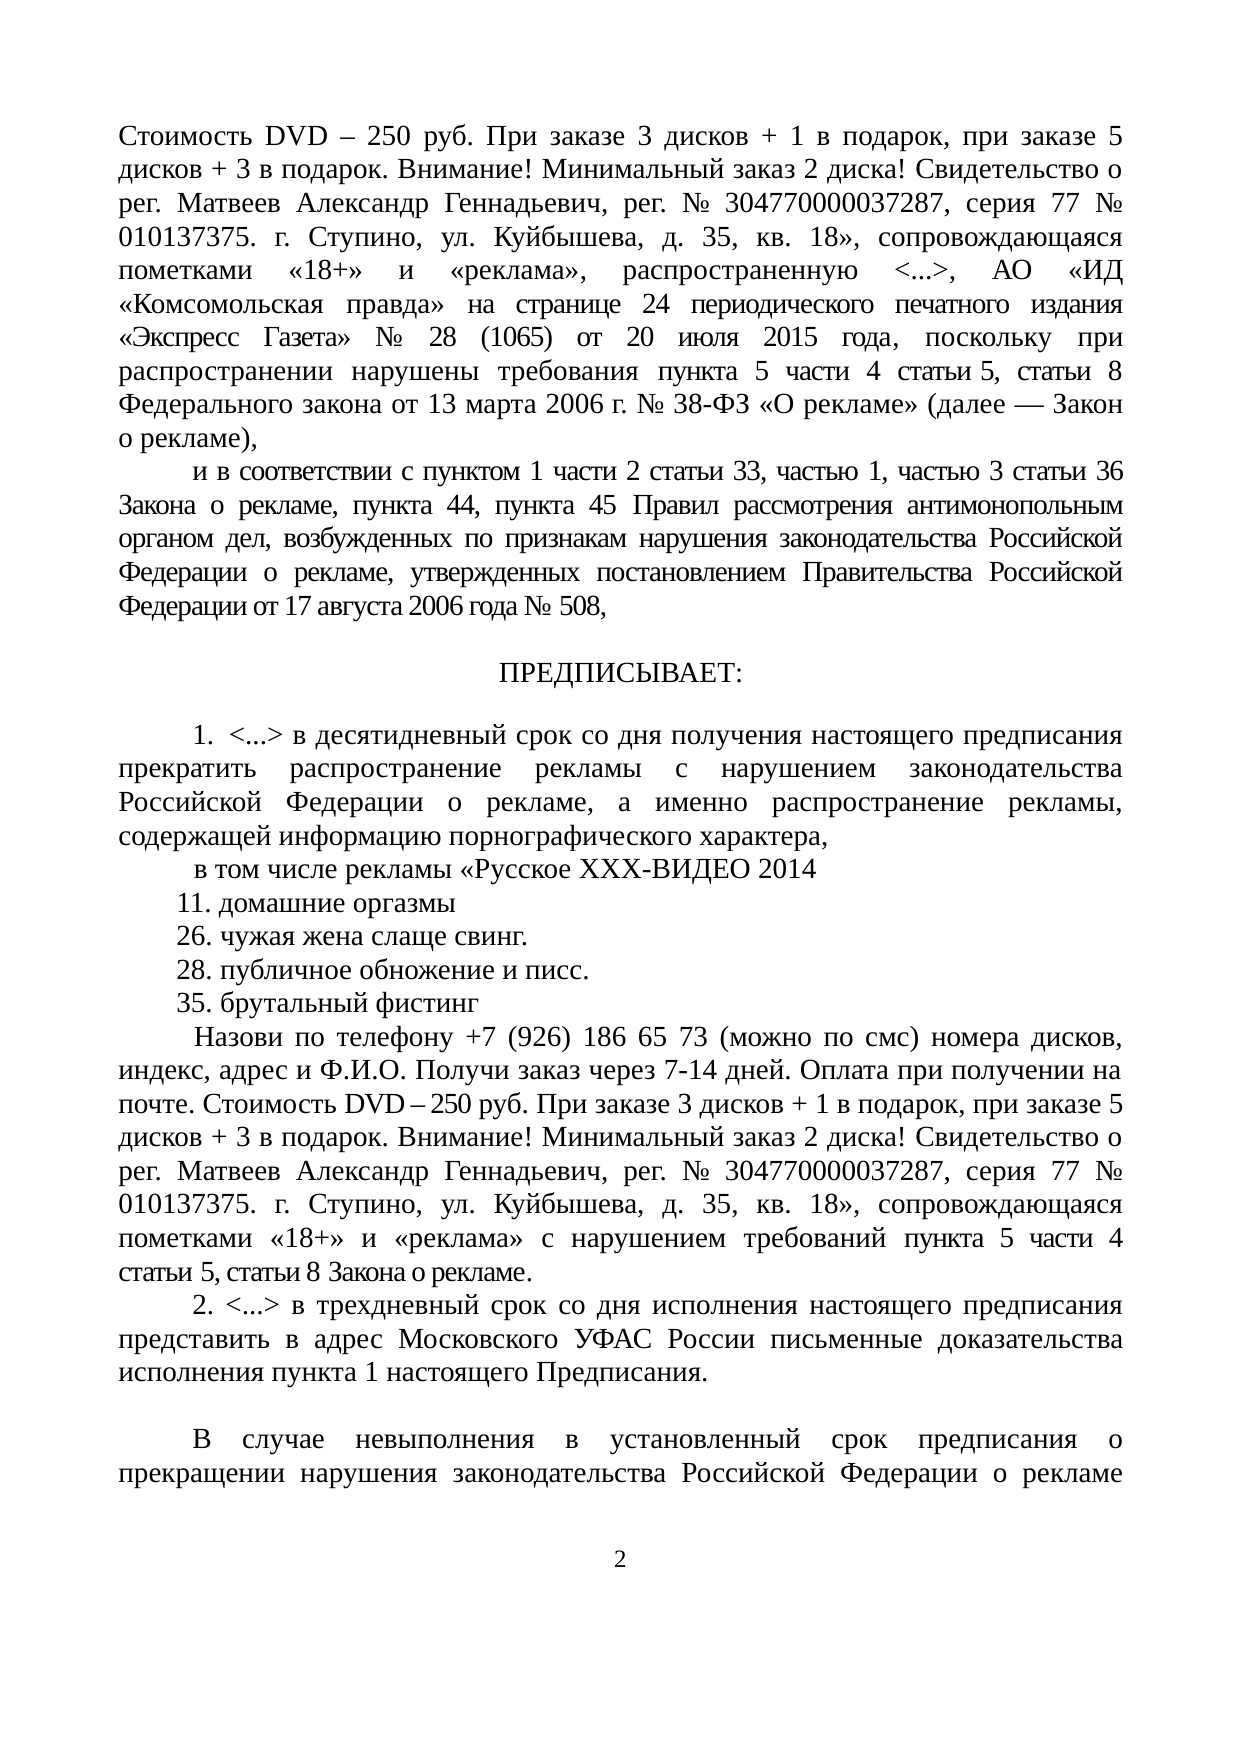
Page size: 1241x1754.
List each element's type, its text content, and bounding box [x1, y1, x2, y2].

text 1. <...> в десятидневный срок со дня получения настоящего предписания прекратить распространение рекламы с нарушением законодательства Российской Федерации о рекламе, а именно распространение рекламы, содержащей информацию порнографического характера, [118, 717, 1124, 851]
text В случае невыполнения в установленный срок предписания о прекращении нарушения законодательства Российской Федерации о рекламе [118, 1421, 1124, 1488]
text 11. домашние оргазмы [118, 885, 1122, 918]
text ПРЕДПИСЫВАЕТ: [118, 655, 1124, 688]
text Стоимость DVD – 250 руб. При заказе 3 дисков + 1 в подарок, при заказе 5 дисков + 3 в подарок. Внимание! Минимальный заказ 2 диска! Свидетельство о рег. Матвеев Александр Геннадьевич, рег. № 304770000037287, серия 77 № 010137375. г. Ступино, ул. Куйбышева, д. 35, кв. 18», сопровождающаяся пометками «18+» и «реклама», распространенную <...>, АО «ИД «Комсомольская правда» на странице 24 периодического печатного издания «Экспресс Газета» № 28 (1065) от 20 июля 2015 года, поскольку при распространении нарушены требования пункта 5 части 4 статьи 5, статьи 8 Федерального закона от 13 марта 2006 г. № 38-ФЗ «О рекламе» (далее — Закон о рекламе), [118, 118, 1124, 453]
text 2. <...> в трехдневный срок со дня исполнения настоящего предписания представить в адрес Московского УФАС России письменные доказательства исполнения пункта 1 настоящего Предписания. [118, 1287, 1124, 1388]
text в том числе рекламы «Русское XXX-ВИДЕО 2014 [118, 851, 1124, 885]
text 26. чужая жена слаще свинг. [118, 918, 1122, 952]
text и в соответствии с пунктом 1 части 2 статьи 33, частью 1, частью 3 статьи 36 Закона о рекламе, пункта 44, пункта 45 Правил рассмотрения антимонопольным органом дел, возбужденных по признакам нарушения законодательства Российской Федерации о рекламе, утвержденных постановлением Правительства Российской Федерации от 17 августа 2006 года № 508, [118, 453, 1124, 621]
text 28. публичное обножение и писс. [118, 952, 1122, 985]
text 35. брутальный фистинг [118, 985, 1122, 1019]
text Назови по телефону +7 (926) 186 65 73 (можно по смс) номера дисков, индекс, адрес и Ф.И.О. Получи заказ через 7-14 дней. Оплата при получении на почте. Стоимость DVD – 250 руб. При заказе 3 дисков + 1 в подарок, при заказе 5 дисков + 3 в подарок. Внимание! Минимальный заказ 2 диска! Свидетельство о рег. Матвеев Александр Геннадьевич, рег. № 304770000037287, серия 77 № 010137375. г. Ступино, ул. Куйбышева, д. 35, кв. 18», сопровождающаяся пометками «18+» и «реклама» с нарушением требований пункта 5 части 4 статьи 5, статьи 8 Закона о рекламе. [118, 1019, 1124, 1287]
